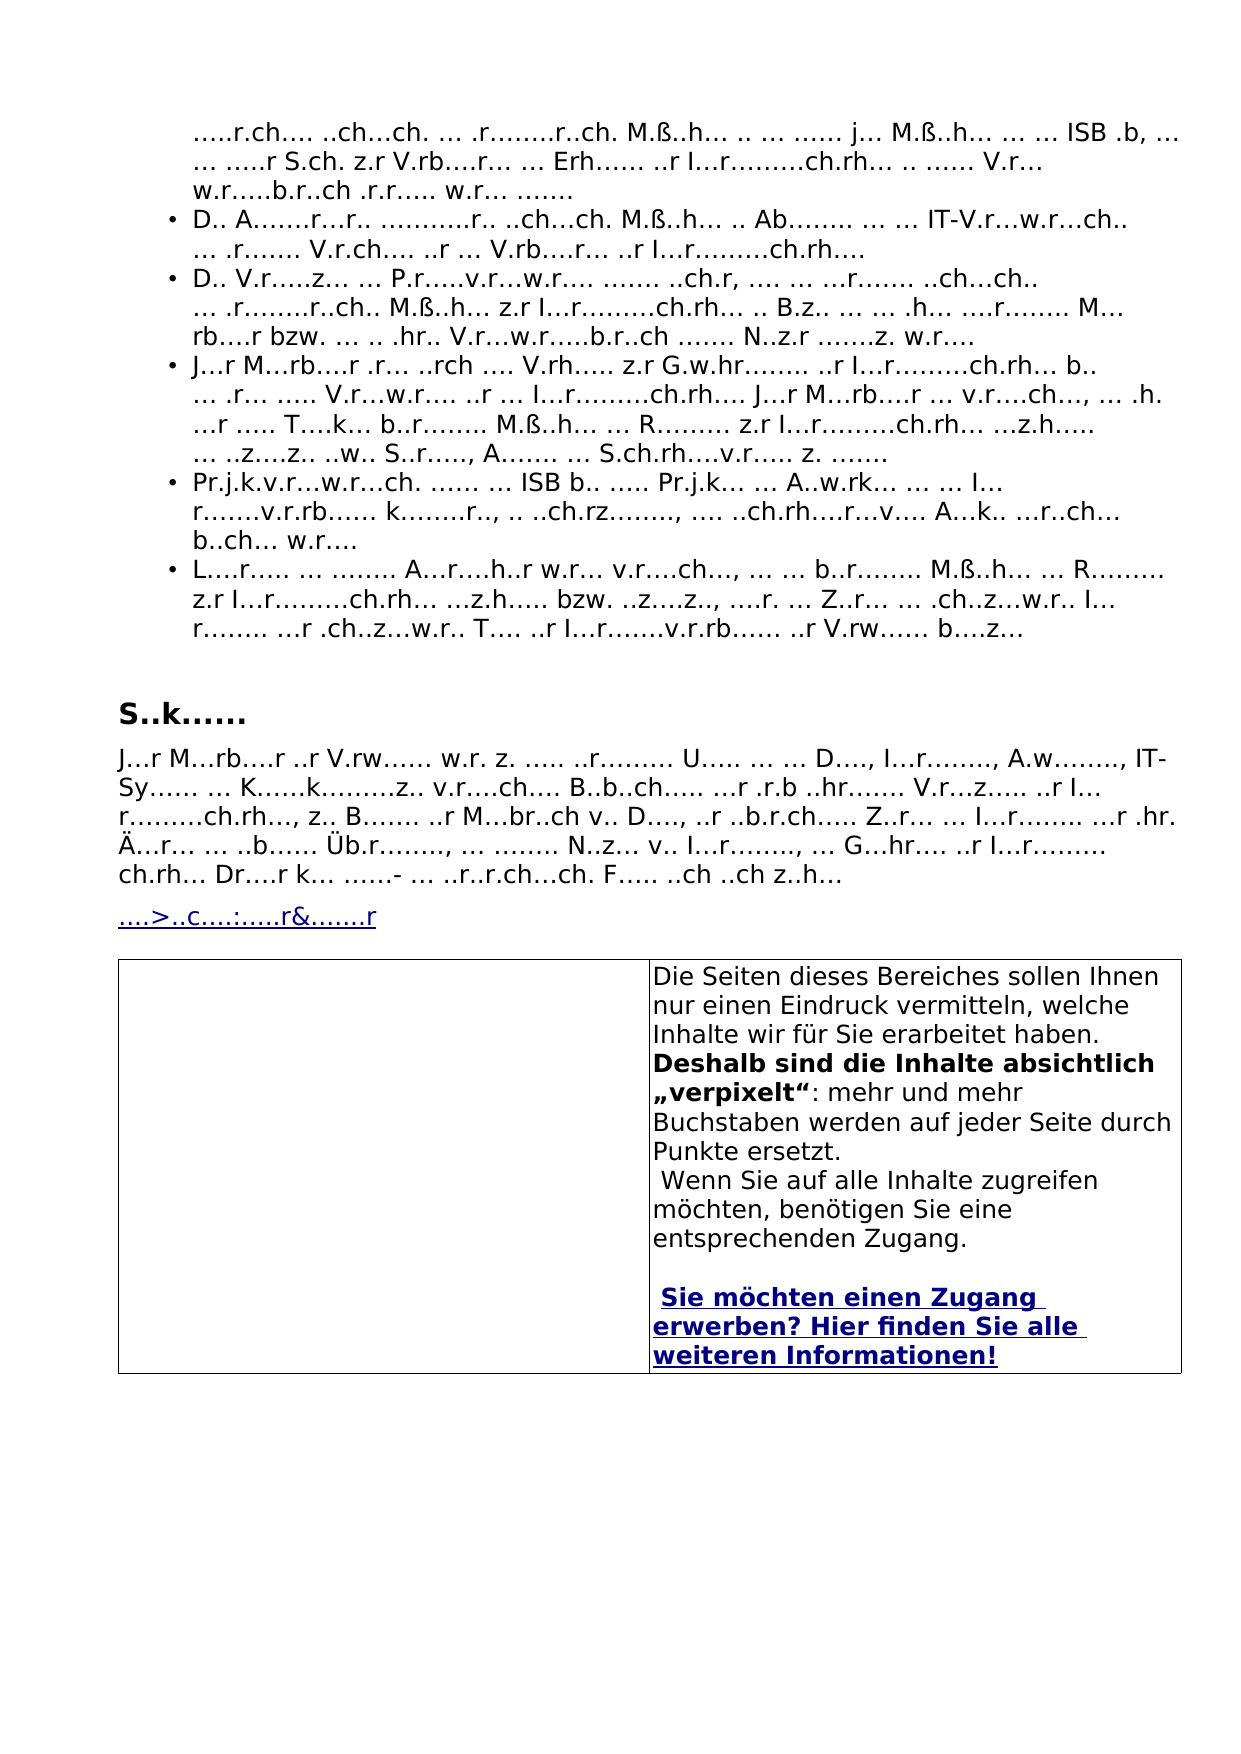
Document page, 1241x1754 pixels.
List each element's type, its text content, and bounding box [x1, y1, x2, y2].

list L….r….. … …….. A…r….h..r w.r… v.r….ch…, … … b..r…….. M.ß..h… … R……… z.r I…r………ch.rh… …z.h….. bzw. ..z….z.., ….r. … Z..r… … .ch..z…w.r.. I…r…….. …r .ch..z…w.r.. T…. ..r I…r…….v.r.rb…… ..r V.rw…… b….z… [177, 556, 1181, 643]
list Pr.j.k.v.r…w.r…ch. …… … ISB b.. ….. Pr.j.k… … A..w.rk… … … I…r…….v.r.rb…… k……..r.., .. ..ch.rz…….., …. ..ch.rh….r…v…. A…k.. …r..ch… b..ch… w.r…. [177, 468, 1181, 556]
list …..r.ch…. ..ch…ch. … .r……..r..ch. M.ß..h… .. … …… j… M.ß..h… … … ISB .b, … … …..r S.ch. z.r V.rb….r… … Erh…… ..r I…r………ch.rh… .. …… V.r…w.r…..b.r..ch .r.r….. w.r… ……. [177, 118, 1181, 206]
list D.. V.r…..z… … P.r…..v.r…w.r…. ……. ..ch.r, …. … …r……. ..ch…ch.. … .r……..r..ch.. M.ß..h… z.r I…r………ch.rh… .. B.z.. … … .h… ….r…….. M…rb….r bzw. … .. .hr.. V.r…w.r…..b.r..ch ……. N..z.r …….z. w.r…. [177, 264, 1181, 351]
text J…r M…rb….r ..r V.rw…… w.r. z. ….. ..r……… U….. … … D…., I…r…….., A.w…….., IT-Sy…… … K……k………z.. v.r….ch…. B..b..ch….. …r .r.b ..hr……. V.r…z….. ..r I…r………ch.rh…, z.. B……. ..r M…br..ch v.. D…., ..r ..b.r.ch….. Z..r… … I…r…….. …r .hr. Ä…r… … ..b…… Üb.r…….., … …….. N..z… v.. I…r…….., … G…hr…. ..r I…r………ch.rh… Dr….r k… ……- … ..r..r.ch…ch. F….. ..ch ..ch z..h… [118, 744, 1181, 890]
list J…r M…rb….r .r… ..rch …. V.rh….. z.r G.w.hr…….. ..r I…r………ch.rh… b.. … .r… ….. V.r…w.r…. ..r … I…r………ch.rh…. J…r M…rb….r … v.r….ch…, … .h. …r ….. T….k… b..r…….. M.ß..h… … R……… z.r I…r………ch.rh… …z.h….. … ..z….z.. ..w.. S..r….., A……. … S.ch.rh….v.r….. z. ……. [177, 351, 1181, 468]
table_header [119, 960, 649, 1373]
list D.. A…….r…r.. ………..r.. ..ch…ch. M.ß..h… .. Ab…….. … … IT-V.r…w.r…ch.. … .r……. V.r.ch…. ..r … V.rb….r… ..r I…r………ch.rh…. [177, 206, 1181, 264]
table_header Die Seiten dieses Bereiches sollen Ihnen nur einen Eindruck vermitteln, welche Inhalte wir für Sie erarbeitet haben. Deshalb sind die Inhalte absichtlich „verpixelt“: mehr und mehr Buchstaben werden auf jeder Seite durch Punkte ersetzt. Wenn Sie auf alle Inhalte zugreifen möchten, benötigen Sie eine entsprechenden Zugang. Sie möchten einen Zugang erwerben? Hier finden Sie alle weiteren Informationen! [650, 960, 1181, 1373]
subtitle S..k...... [118, 698, 1181, 732]
text ....>..c....:.....r&.......r [118, 902, 1181, 932]
